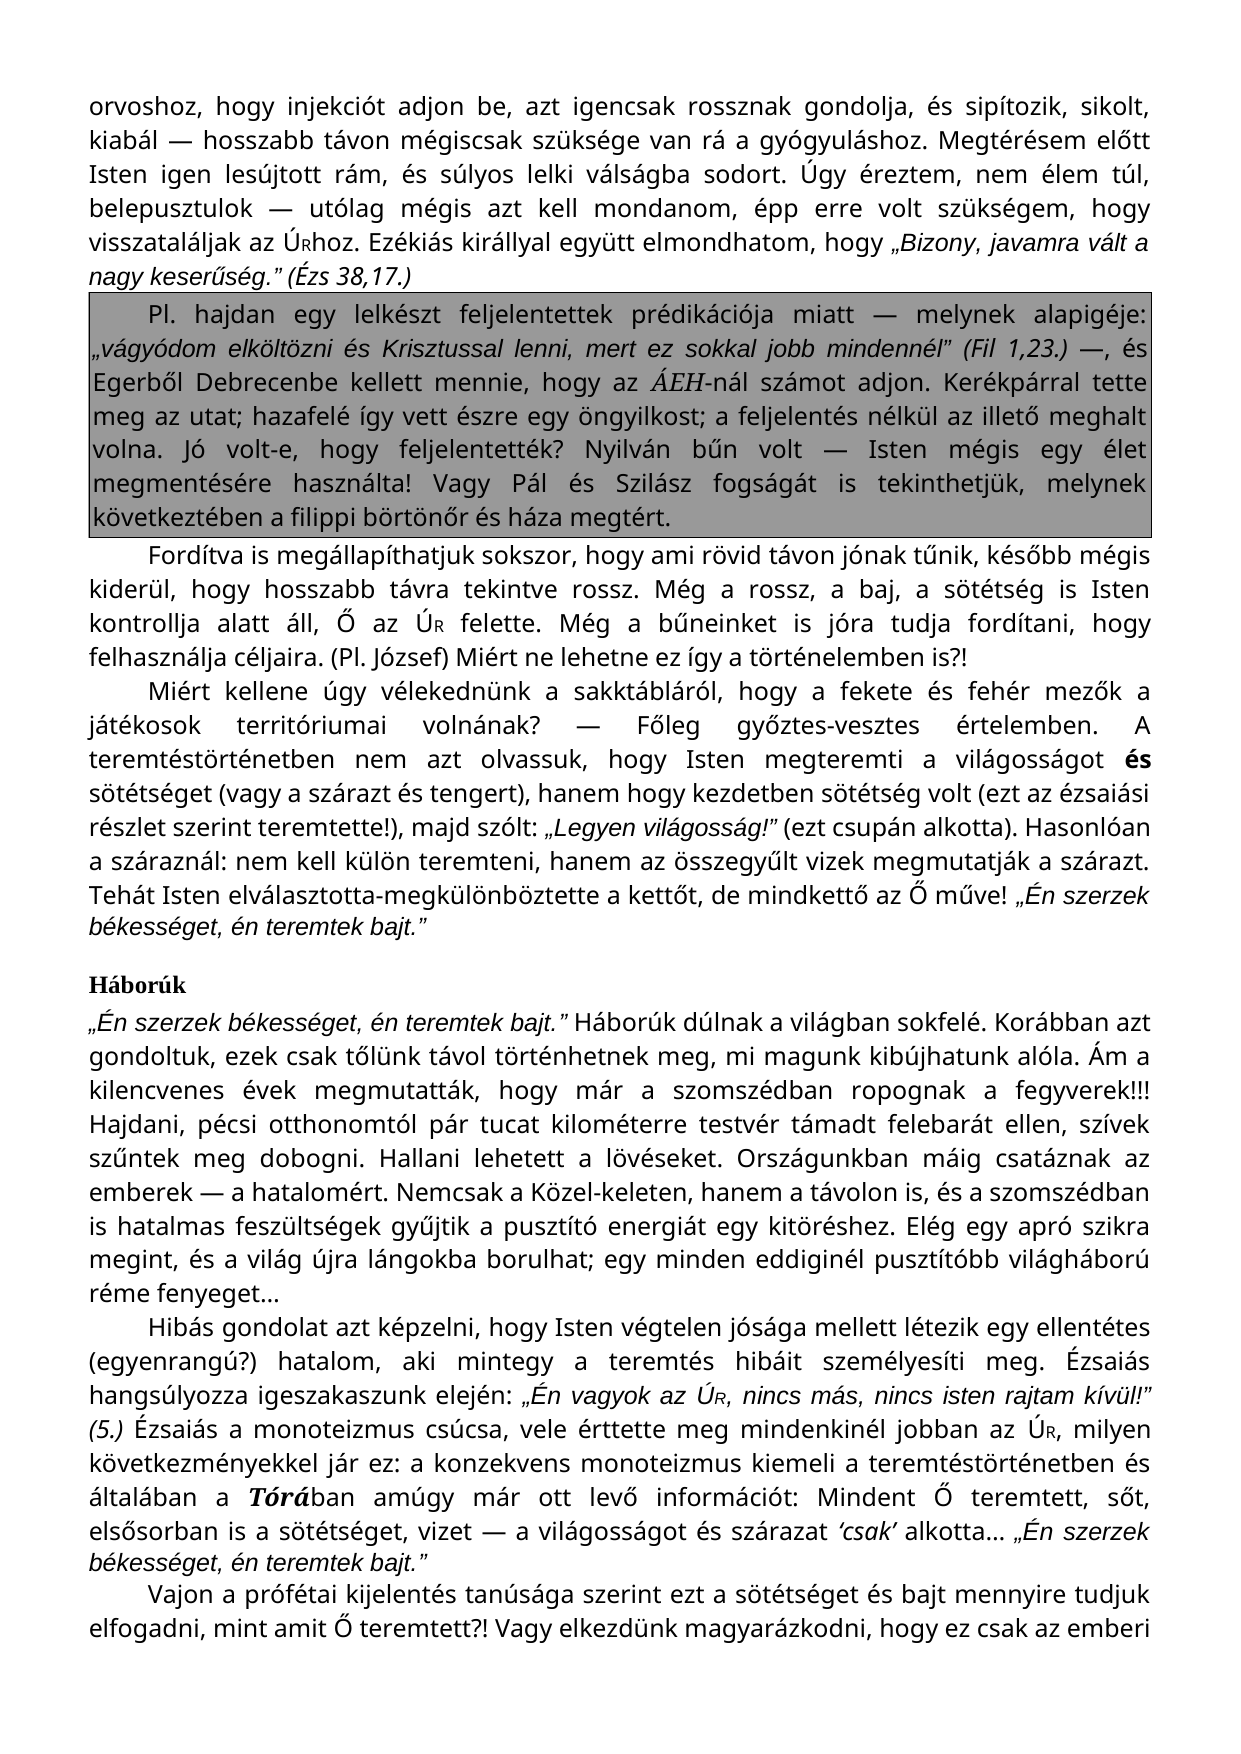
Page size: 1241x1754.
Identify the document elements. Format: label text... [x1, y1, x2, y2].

text Vajon a prófétai kijelentés tanúsága szerint ezt a sötétséget és bajt mennyire tudjuk elfogadni, mint amit Ő teremtett?! Vagy elkezdünk magyarázkodni, hogy ez csak az emberi [88, 1576, 1152, 1644]
text Miért kellene úgy vélekednünk a sakktábláról, hogy a fekete és fehér mezők a játékosok territóriumai volnának? — Főleg győztes-vesztes értelemben. A teremtéstörténetben nem azt olvassuk, hogy Isten megteremti a világosságot és sötétséget (vagy a szárazt és tengert), hanem hogy kezdetben sötétség volt (ezt az ézsaiási részlet szerint teremtette!), majd szólt: „Legyen világosság!” (ezt csupán alkotta). Hasonlóan a száraznál: nem kell külön teremteni, hanem az összegyűlt vizek megmutatják a szárazt. Tehát Isten elválasztotta-megkülönböztette a kettőt, de mindkettő az Ő műve! „Én szerzek békességet, én teremtek bajt.” [88, 674, 1152, 940]
text Fordítva is megállapíthatjuk sokszor, hogy ami rövid távon jónak tűnik, később mégis kiderül, hogy hosszabb távra tekintve rossz. Még a rossz, a baj, a sötétség is Isten kontrollja alatt áll, Ő az Úr felette. Még a bűneinket is jóra tudja fordítani, hogy felhasználja céljaira. (Pl. József) Miért ne lehetne ez így a történelemben is?! [88, 538, 1152, 674]
text orvoshoz, hogy injekciót adjon be, azt igencsak rossznak gondolja, és sipítozik, sikolt, kiabál — hosszabb távon mégiscsak szüksége van rá a gyógyuláshoz. Megtérésem előtt Isten igen lesújtott rám, és súlyos lelki válságba sodort. Úgy éreztem, nem élem túl, belepusztulok — utólag mégis azt kell mondanom, épp erre volt szükségem, hogy visszataláljak az Úrhoz. Ezékiás királlyal együtt elmondhatom, hogy „Bizony, javamra vált a nagy keserűség.” (Ézs 38,17.) [88, 88, 1152, 292]
subtitle Háborúk [88, 970, 1152, 998]
text „Én szerzek békességet, én teremtek bajt.” Háborúk dúlnak a világban sokfelé. Korábban azt gondoltuk, ezek csak tőlünk távol történhetnek meg, mi magunk kibújhatunk alóla. Ám a kilencvenes évek megmutatták, hogy már a szomszédban ropognak a fegyverek!!! Hajdani, pécsi otthonomtól pár tucat kilométerre testvér támadt felebarát ellen, szívek szűntek meg dobogni. Hallani lehetett a lövéseket. Országunkban máig csatáznak az emberek — a hatalomért. Nemcsak a Közel-keleten, hanem a távolon is, és a szomszédban is hatalmas feszültségek gyűjtik a pusztító energiát egy kitöréshez. Elég egy apró szikra megint, és a világ újra lángokba borulhat; egy minden eddiginél pusztítóbb világháború réme fenyeget… [88, 1004, 1152, 1310]
text Hibás gondolat azt képzelni, hogy Isten végtelen jósága mellett létezik egy ellentétes (egyenrangú?) hatalom, aki mintegy a teremtés hibáit személyesíti meg. Ézsaiás hangsúlyozza igeszakaszunk elején: „Én vagyok az Úr, nincs más, nincs isten rajtam kívül!” (5.) Ézsaiás a monoteizmus csúcsa, vele érttette meg mindenkinél jobban az Úr, milyen következményekkel jár ez: a konzekvens monoteizmus kiemeli a teremtéstörténetben és általában a Tórában amúgy már ott levő információt: Mindent Ő teremtett, sőt, elsősorban is a sötétséget, vizet — a világosságot és szárazat ‘csak’ alkotta… „Én szerzek békességet, én teremtek bajt.” [88, 1310, 1152, 1576]
text Pl. hajdan egy lelkészt feljelentettek prédikációja miatt — melynek alapigéje: „vágyódom elköltözni és Krisztussal lenni, mert ez sokkal jobb mindennél” (Fil 1,23.) —, és Egerből Debrecenbe kellett mennie, hogy az ÁEH-nál számot adjon. Kerékpárral tette meg az utat; hazafelé így vett észre egy öngyilkost; a feljelentés nélkül az illető meghalt volna. Jó volt‑e, hogy feljelentették? Nyilván bűn volt — Isten mégis egy élet megmentésére használta! Vagy Pál és Szilász fogságát is tekinthetjük, melynek következtében a filippi börtönőr és háza megtért. [90, 293, 1151, 537]
